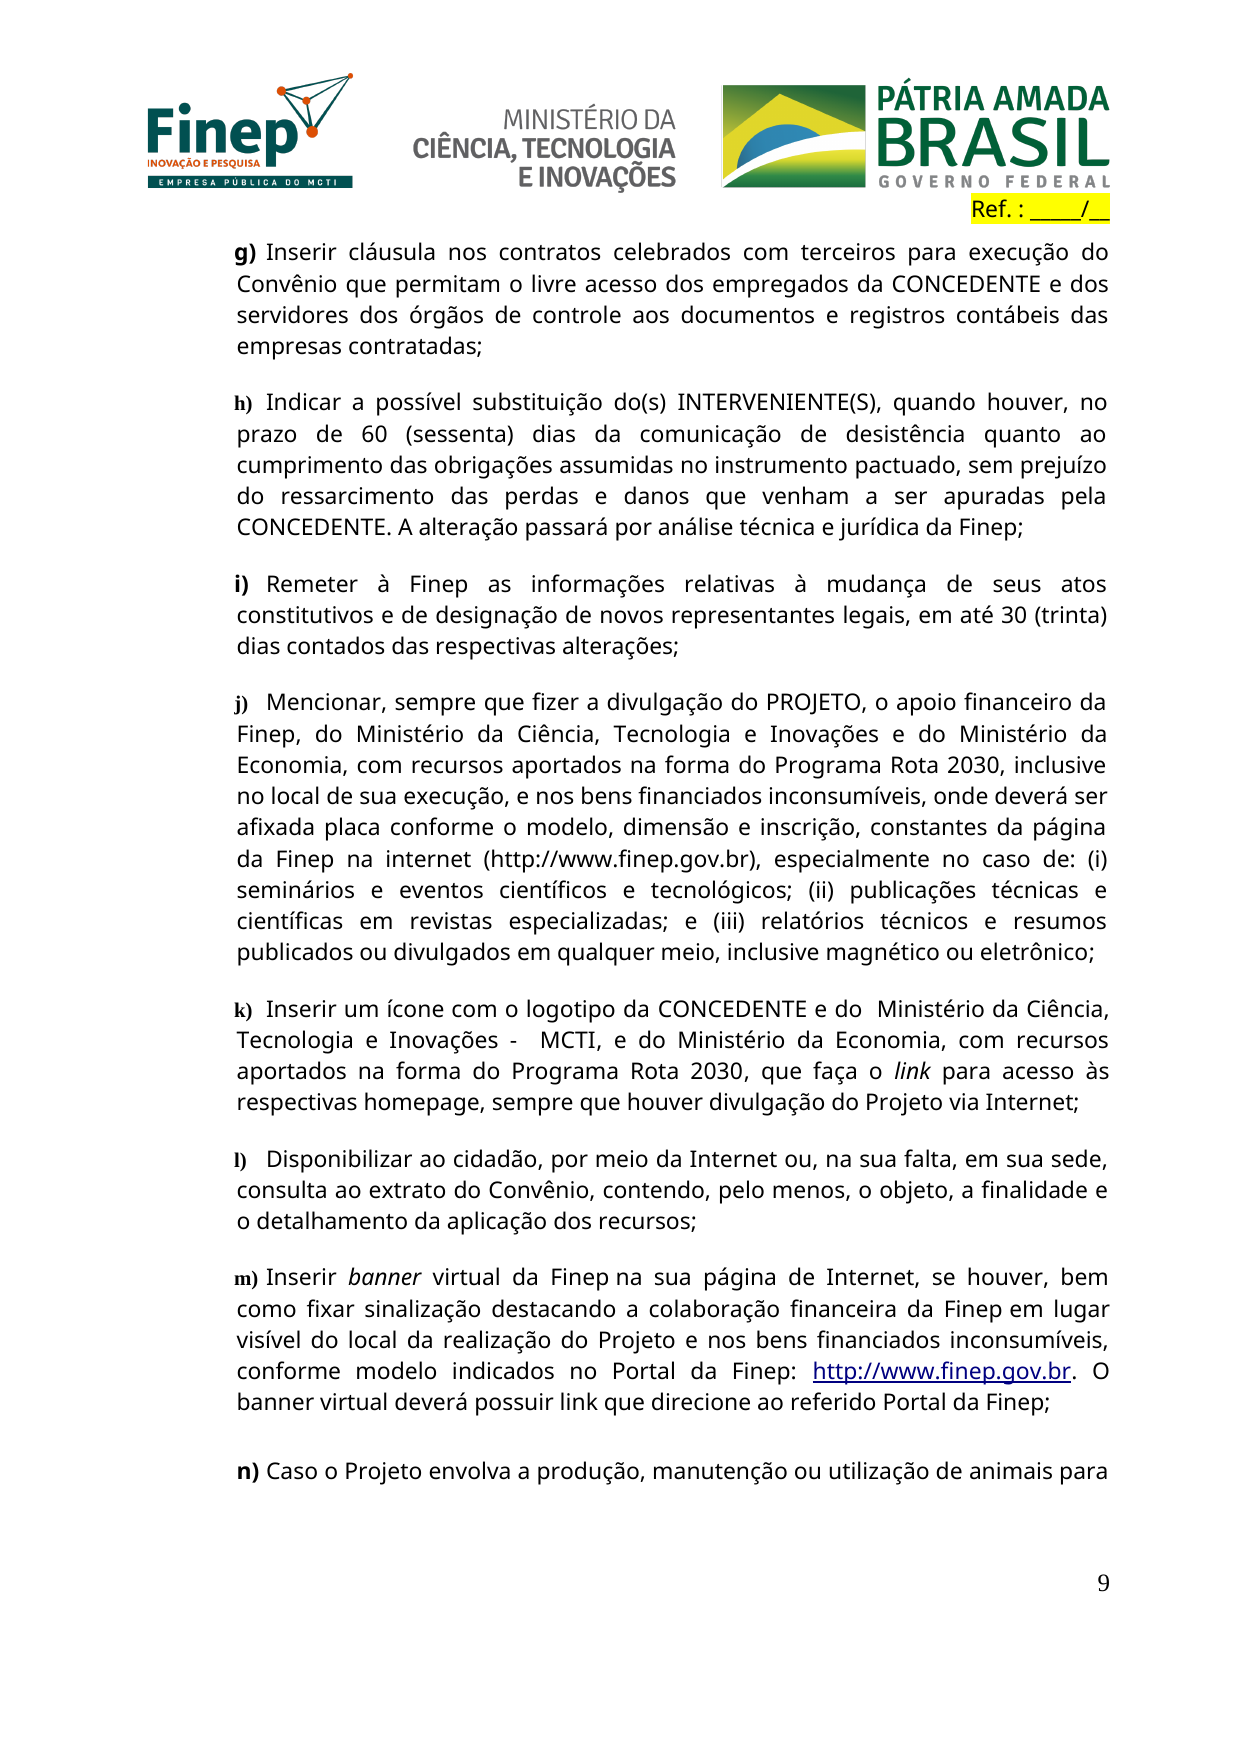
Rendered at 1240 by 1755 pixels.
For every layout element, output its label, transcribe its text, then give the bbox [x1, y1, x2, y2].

list Inserir um ícone com o logotipo da CONCEDENTE e do Ministério da Ciência, Tecnologia e Inovações - MCTI, e do Ministério da Economia, com recursos aportados na forma do Programa Rota 2030, que faça o link para acesso às respectivas homepage, sempre que houver divulgação do Projeto via Internet; [234, 992, 1110, 1117]
list Mencionar, sempre que fizer a divulgação do PROJETO, o apoio financeiro da Finep, do Ministério da Ciência, Tecnologia e Inovações e do Ministério da Economia, com recursos aportados na forma do Programa Rota 2030, inclusive no local de sua execução, e nos bens financiados inconsumíveis, onde deverá ser afixada placa conforme o modelo, dimensão e inscrição, constantes da página da Finep na internet (http://www.finep.gov.br), especialmente no caso de: (i) seminários e eventos científicos e tecnológicos; (ii) publicações técnicas e científicas em revistas especializadas; e (iii) relatórios técnicos e resumos publicados ou divulgados em qualquer meio, inclusive magnético ou eletrônico; [234, 686, 1108, 967]
list Indicar a possível substituição do(s) INTERVENIENTE(S), quando houver, no prazo de 60 (sessenta) dias da comunicação de desistência quanto ao cumprimento das obrigações assumidas no instrumento pactuado, sem prejuízo do ressarcimento das perdas e danos que venham a ser apuradas pela CONCEDENTE. A alteração passará por análise técnica e jurídica da Finep; [234, 386, 1108, 542]
list Caso o Projeto envolva a produção, manutenção ou utilização de animais para [236, 1455, 1110, 1486]
list Disponibilizar ao cidadão, por meio da Internet ou, na sua falta, em sua sede, consulta ao extrato do Convênio, contendo, pelo menos, o objeto, a finalidade e o detalhamento da aplicação dos recursos; [234, 1142, 1110, 1236]
list Inserir banner virtual da Finep na sua página de Internet, se houver, bem como fixar sinalização destacando a colaboração financeira da Finep em lugar visível do local da realização do Projeto e nos bens financiados inconsumíveis, conforme modelo indicados no Portal da Finep: http://www.finep.gov.br. O banner virtual deverá possuir link que direcione ao referido Portal da Finep; [234, 1261, 1110, 1417]
list Remeter à Finep as informações relativas à mudança de seus atos constitutivos e de designação de novos representantes legais, em até 30 (trinta) dias contados das respectivas alterações; [234, 567, 1108, 661]
list Inserir cláusula nos contratos celebrados com terceiros para execução do Convênio que permitam o livre acesso dos empregados da CONCEDENTE e dos servidores dos órgãos de controle aos documentos e registros contábeis das empresas contratadas; [234, 236, 1110, 361]
